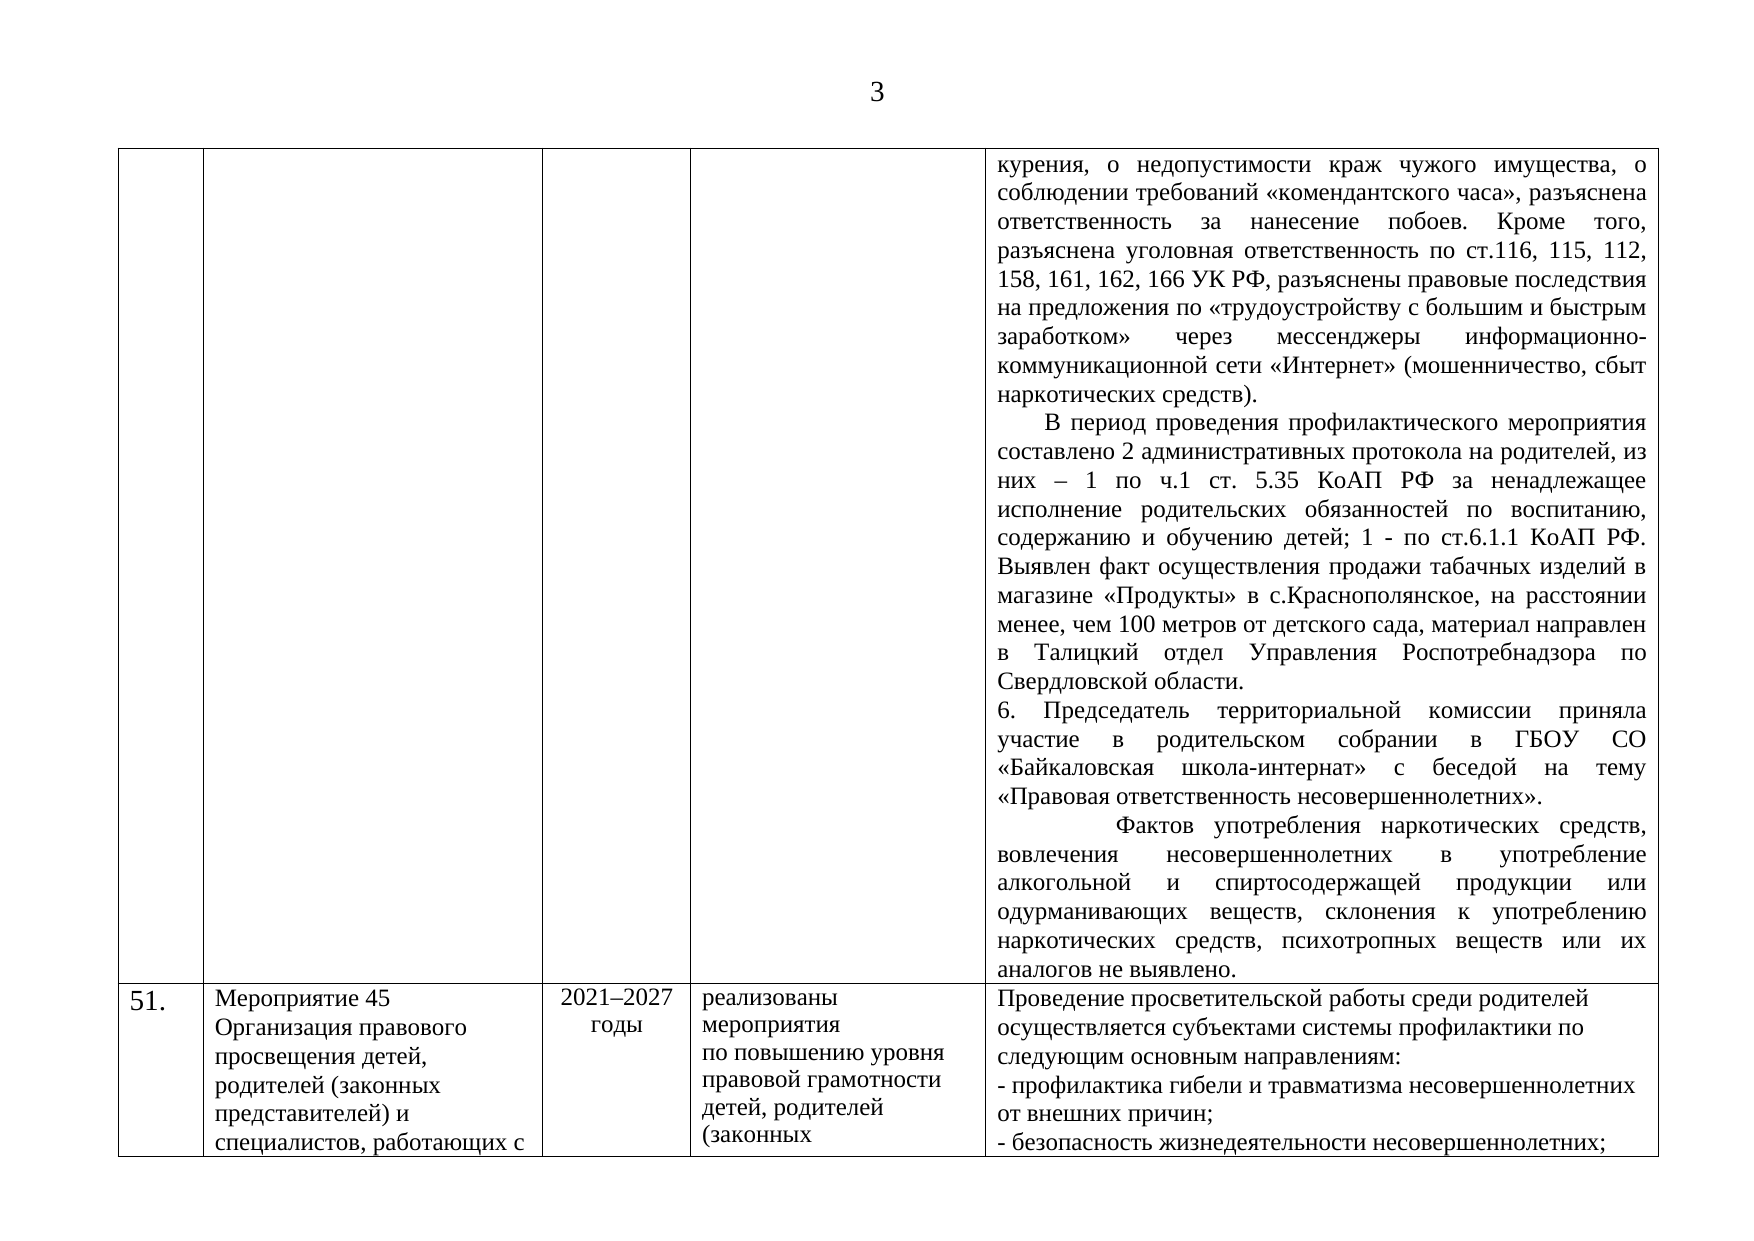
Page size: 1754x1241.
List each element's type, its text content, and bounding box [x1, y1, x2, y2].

table_cell [691, 149, 985, 982]
table_cell Проведение просветительской работы среди родителей осуществляется субъектами системы профилактики по следующим основным направлениям: - профилактика гибели и травматизма несовершеннолетних от внешних причин; - безопасность жизнедеятельности несовершеннолетних; [986, 984, 1658, 1156]
table_cell курения, о недопустимости краж чужого имущества, о соблюдении требований «комендантского часа», разъяснена ответственность за нанесение побоев. Кроме того, разъяснена уголовная ответственность по ст.116, 115, 112, 158, 161, 162, 166 УК РФ, разъяснены правовые последствия на предложения по «трудоустройству с большим и быстрым заработком» через мессенджеры информационно-коммуникационной сети «Интернет» (мошенничество, сбыт наркотических средств). В период проведения профилактического мероприятия составлено 2 административных протокола на родителей, из них – 1 по ч.1 ст. 5.35 КоАП РФ за ненадлежащее исполнение родительских обязанностей по воспитанию, содержанию и обучению детей; 1 - по ст.6.1.1 КоАП РФ. Выявлен факт осуществления продажи табачных изделий в магазине «Продукты» в с.Краснополянское, на расстоянии менее, чем 100 метров от детского сада, материал направлен в Талицкий отдел Управления Роспотребнадзора по Свердловской области. 6. Председатель территориальной комиссии приняла участие в родительском собрании в ГБОУ СО «Байкаловская школа-интернат» с беседой на тему «Правовая ответственность несовершеннолетних». Фактов употребления наркотических средств, вовлечения несовершеннолетних в употребление алкогольной и спиртосодержащей продукции или одурманивающих веществ, склонения к употреблению наркотических средств, психотропных веществ или их аналогов не выявлено. [986, 149, 1658, 982]
table_cell [543, 149, 690, 982]
table_cell 51. [119, 984, 203, 1156]
table_cell Мероприятие 45 Организация правового просвещения детей, родителей (законных представителей) и специалистов, работающих с [204, 984, 542, 1156]
table_cell 2021–2027 годы [543, 984, 690, 1156]
table_cell [119, 149, 203, 982]
table_cell [204, 149, 542, 982]
table_cell реализованы мероприятия по повышению уровня правовой грамотности детей, родителей (законных [691, 984, 985, 1156]
